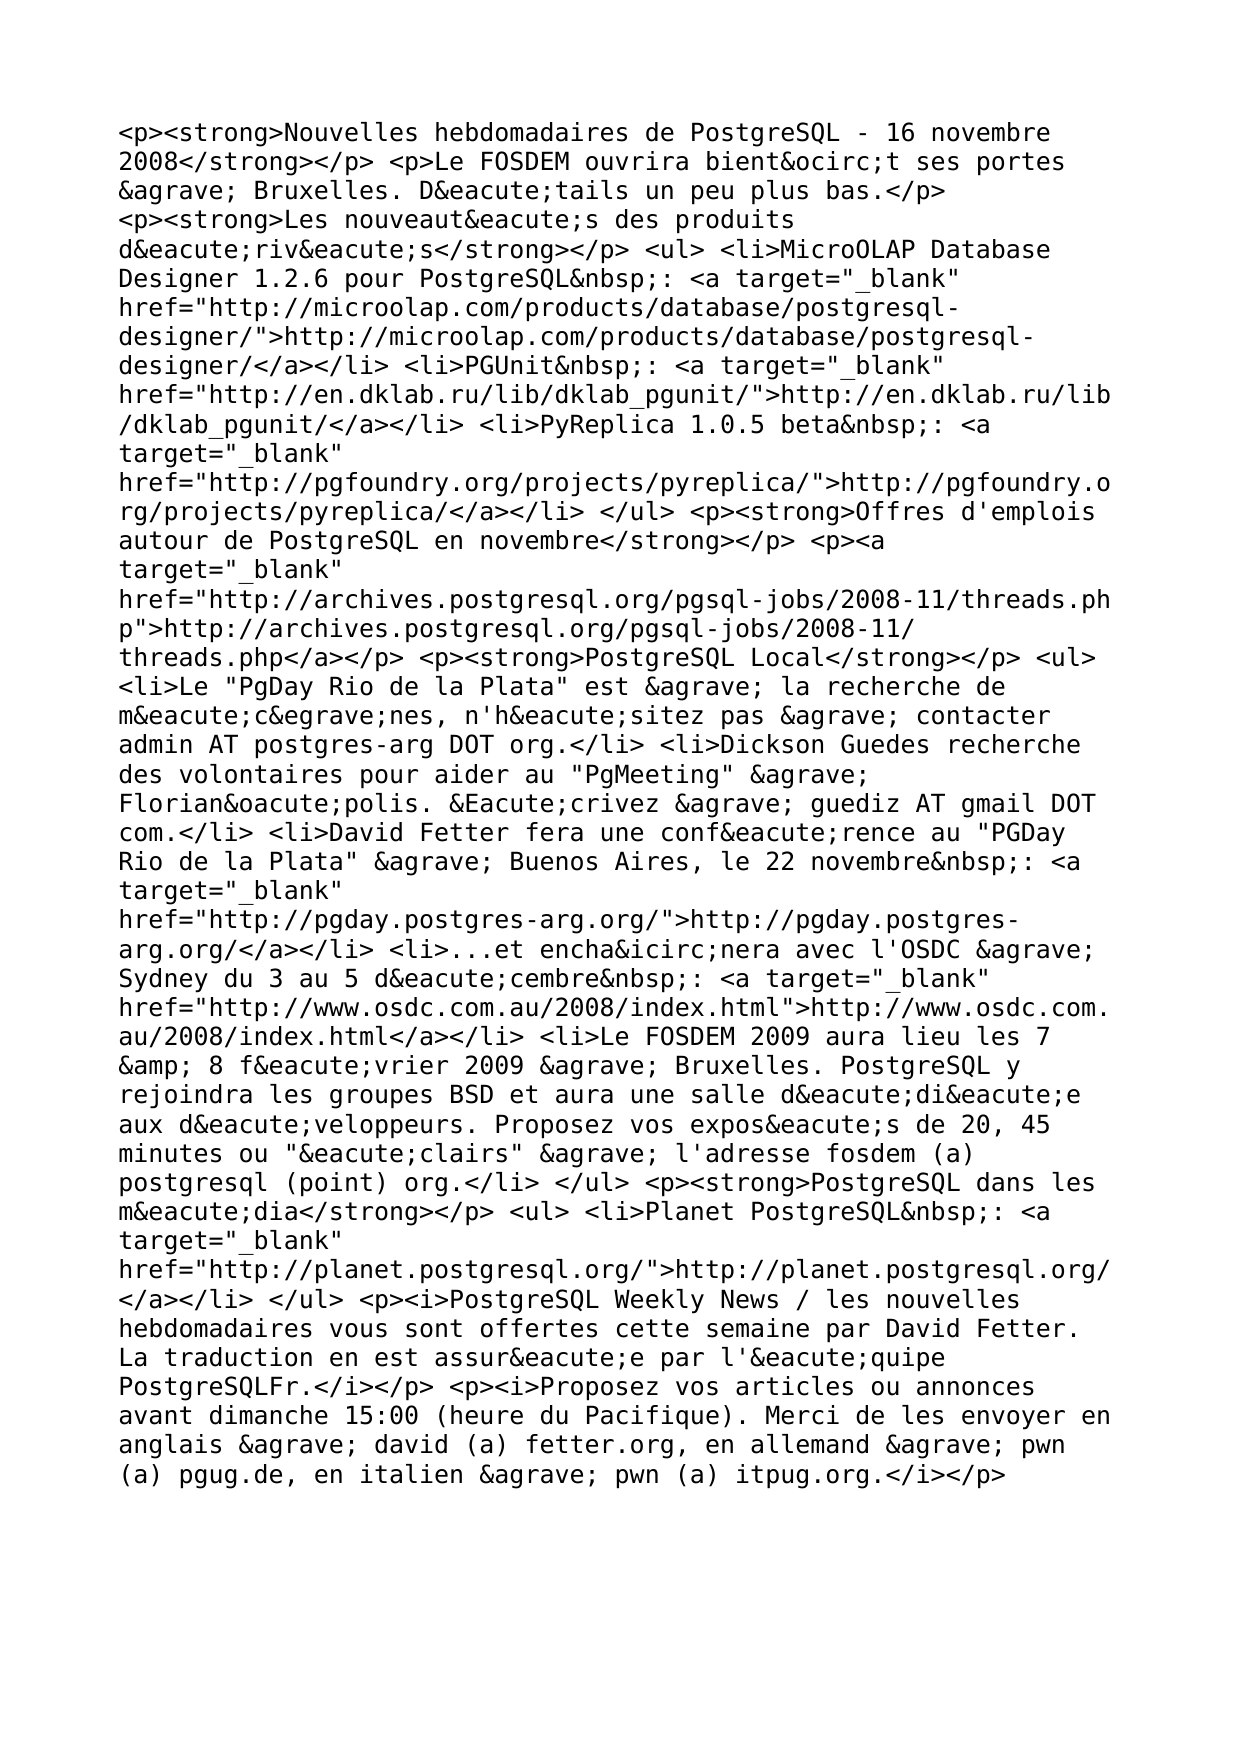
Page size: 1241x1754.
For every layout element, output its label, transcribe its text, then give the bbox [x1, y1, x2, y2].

text <p><strong>Nouvelles hebdomadaires de PostgreSQL - 16 novembre 2008</strong></p> <p>Le FOSDEM ouvrira bient&ocirc;t ses portes &agrave; Bruxelles. D&eacute;tails un peu plus bas.</p> <p><strong>Les nouveaut&eacute;s des produits d&eacute;riv&eacute;s</strong></p> <ul> <li>MicroOLAP Database Designer 1.2.6 pour PostgreSQL&nbsp;: <a target="_blank" href="http://microolap.com/products/database/postgresql-designer/">http://microolap.com/products/database/postgresql-designer/</a></li> <li>PGUnit&nbsp;: <a target="_blank" href="http://en.dklab.ru/lib/dklab_pgunit/">http://en.dklab.ru/lib/dklab_pgunit/</a></li> <li>PyReplica 1.0.5 beta&nbsp;: <a target="_blank" href="http://pgfoundry.org/projects/pyreplica/">http://pgfoundry.org/projects/pyreplica/</a></li> </ul> <p><strong>Offres d'emplois autour de PostgreSQL en novembre</strong></p> <p><a target="_blank" href="http://archives.postgresql.org/pgsql-jobs/2008-11/threads.php">http://archives.postgresql.org/pgsql-jobs/2008-11/threads.php</a></p> <p><strong>PostgreSQL Local</strong></p> <ul> <li>Le "PgDay Rio de la Plata" est &agrave; la recherche de m&eacute;c&egrave;nes, n'h&eacute;sitez pas &agrave; contacter admin AT postgres-arg DOT org.</li> <li>Dickson Guedes recherche des volontaires pour aider au "PgMeeting" &agrave; Florian&oacute;polis. &Eacute;crivez &agrave; guediz AT gmail DOT com.</li> <li>David Fetter fera une conf&eacute;rence au "PGDay Rio de la Plata" &agrave; Buenos Aires, le 22 novembre&nbsp;: <a target="_blank" href="http://pgday.postgres-arg.org/">http://pgday.postgres-arg.org/</a></li> <li>...et encha&icirc;nera avec l'OSDC &agrave; Sydney du 3 au 5 d&eacute;cembre&nbsp;: <a target="_blank" href="http://www.osdc.com.au/2008/index.html">http://www.osdc.com.au/2008/index.html</a></li> <li>Le FOSDEM 2009 aura lieu les 7 &amp; 8 f&eacute;vrier 2009 &agrave; Bruxelles. PostgreSQL y rejoindra les groupes BSD et aura une salle d&eacute;di&eacute;e aux d&eacute;veloppeurs. Proposez vos expos&eacute;s de 20, 45 minutes ou "&eacute;clairs" &agrave; l'adresse fosdem (a) postgresql (point) org.</li> </ul> <p><strong>PostgreSQL dans les m&eacute;dia</strong></p> <ul> <li>Planet PostgreSQL&nbsp;: <a target="_blank" href="http://planet.postgresql.org/">http://planet.postgresql.org/</a></li> </ul> <p><i>PostgreSQL Weekly News / les nouvelles hebdomadaires vous sont offertes cette semaine par David Fetter. La traduction en est assur&eacute;e par l'&eacute;quipe PostgreSQLFr.</i></p> <p><i>Proposez vos articles ou annonces avant dimanche 15:00 (heure du Pacifique). Merci de les envoyer en anglais &agrave; david (a) fetter.org, en allemand &agrave; pwn (a) pgug.de, en italien &agrave; pwn (a) itpug.org.</i></p> [118, 118, 1122, 1489]
